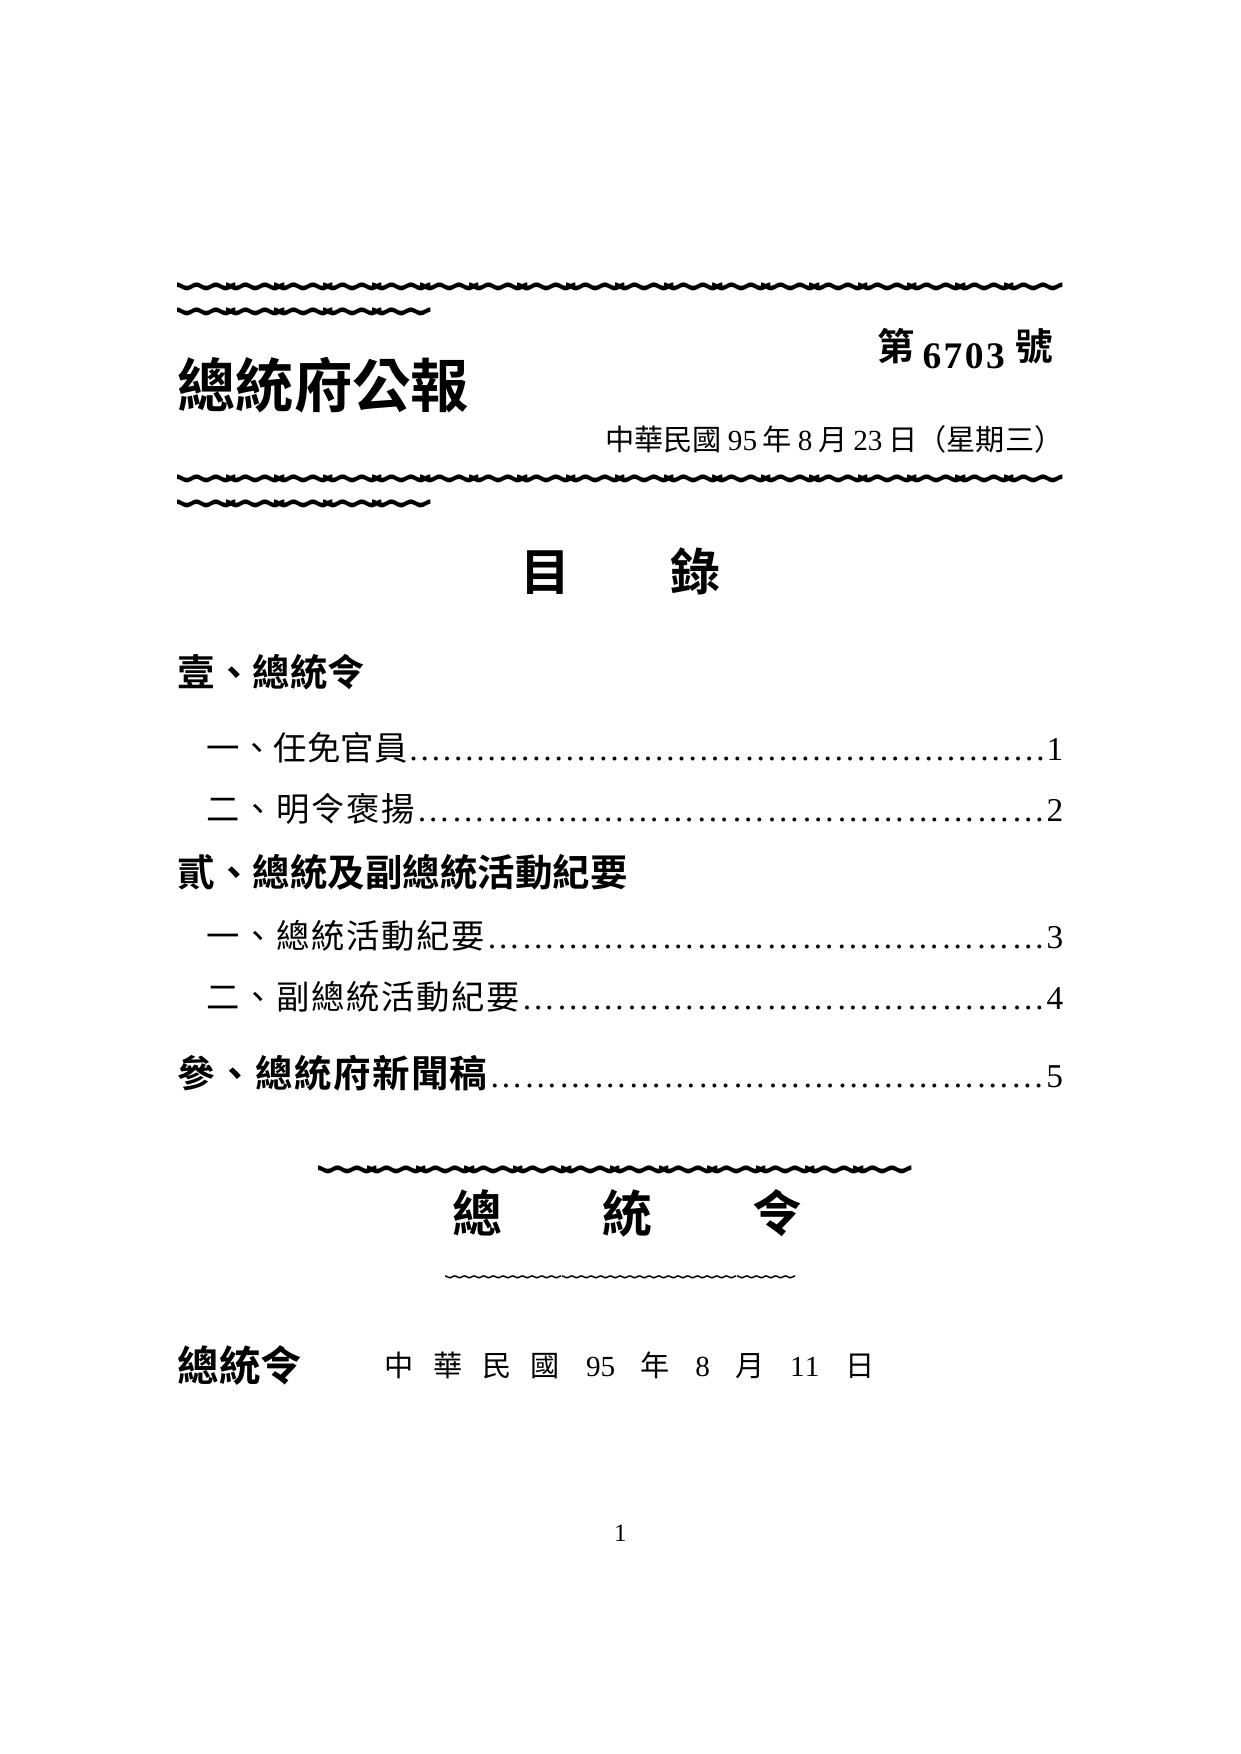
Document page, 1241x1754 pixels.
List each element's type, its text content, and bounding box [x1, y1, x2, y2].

text 一、總統活動紀要…………………………………………3 [206, 910, 1063, 958]
text 總統府公報 第6703號 [177, 316, 1063, 420]
text 二、明令褒揚………………………………………………2 [206, 782, 1063, 831]
text ﹏﹏﹏﹏﹏﹏﹏﹏﹏﹏﹏﹏ [177, 1148, 1063, 1173]
text 目 錄 [177, 532, 1063, 605]
table_header 中華民國95年8月11日 [381, 1319, 877, 1408]
text ﹏﹏﹏﹏﹏﹏﹏﹏﹏﹏﹏﹏ [177, 1256, 1063, 1281]
text 二、副總統活動紀要………………………………………4 [206, 971, 1063, 1019]
text 參、總統府新聞稿…………………………………………5 [177, 1044, 1063, 1098]
text ﹏﹏﹏﹏﹏﹏﹏﹏﹏﹏﹏﹏﹏﹏﹏﹏﹏﹏﹏﹏﹏﹏﹏ [177, 457, 1063, 507]
text 壹、總統令 [177, 642, 1063, 697]
table_header 總統令 [174, 1319, 381, 1408]
text 貳、總統及副總統活動紀要 [177, 843, 1063, 897]
text ﹏﹏﹏﹏﹏﹏﹏﹏﹏﹏﹏﹏﹏﹏﹏﹏﹏﹏﹏﹏﹏﹏﹏ [177, 266, 1063, 316]
text 中華民國95年8月23日（星期三） [177, 420, 1063, 457]
text 總 統 令 [192, 1186, 1063, 1244]
text 一、任免官員…………………………………………………1 [206, 722, 1063, 770]
